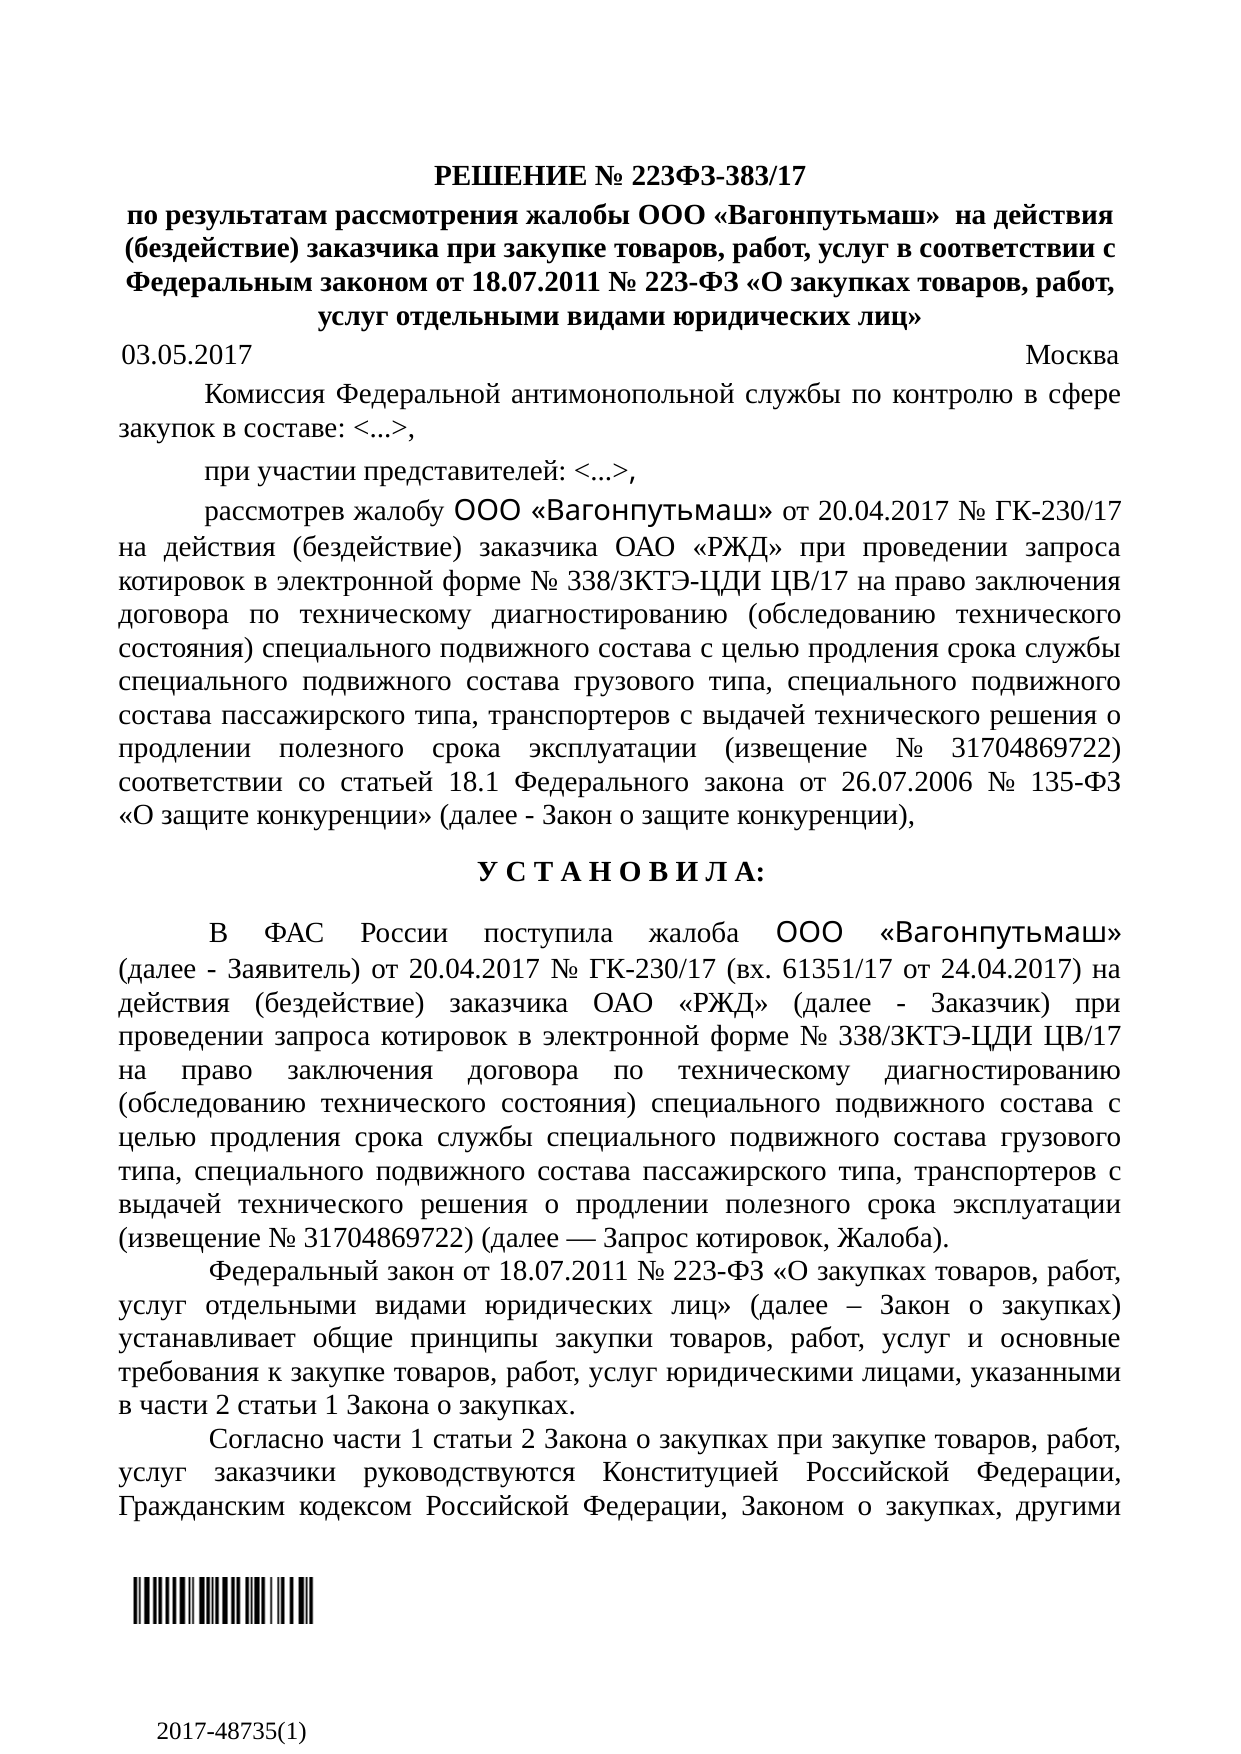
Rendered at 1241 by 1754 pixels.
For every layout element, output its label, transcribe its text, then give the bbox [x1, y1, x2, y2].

text при участии представителей: <...>, [118, 450, 1122, 489]
text по результатам рассмотрения жалобы ООО «Вагонпутьмаш» на действия (бездействие) заказчика при закупке товаров, работ, услуг в соответствии с Федеральным законом от 18.07.2011 № 223-ФЗ «О закупках товаров, работ, услуг отдельными видами юридических лиц» [118, 197, 1122, 331]
text Федеральный закон от 18.07.2011 № 223-ФЗ «О закупках товаров, работ, услуг отдельными видами юридических лиц» (далее – Закон о закупках) устанавливает общие принципы закупки товаров, работ, услуг и основные требования к закупке товаров, работ, услуг юридическими лицами, указанными в части 2 статьи 1 Закона о закупках. [118, 1253, 1122, 1421]
picture [118, 1577, 331, 1624]
text рассмотрев жалобу ООО «Вагонпутьмаш» от 20.04.2017 № ГК-230/17 на действия (бездействие) заказчика ОАО «РЖД» при проведении запроса котировок в электронной форме № 338/ЗКТЭ-ЦДИ ЦВ/17 на право заключения договора по техническому диагностированию (обследованию технического состояния) специального подвижного состава с целью продления срока службы специального подвижного состава грузового типа, специального подвижного состава пассажирского типа, транспортеров с выдачей технического решения о продлении полезного срока эксплуатации (извещение № 31704869722) соответствии со статьей 18.1 Федерального закона от 26.07.2006 № 135-ФЗ «О защите конкуренции» (далее - Закон о защите конкуренции), [118, 489, 1122, 831]
text Комиссия Федеральной антимонопольной службы по контролю в сфере закупок в составе: <...>, [118, 377, 1122, 444]
text В ФАС России поступила жалоба ООО «Вагонпутьмаш» (далее - Заявитель) от 20.04.2017 № ГК-230/17 (вх. 61351/17 от 24.04.2017) на действия (бездействие) заказчика ОАО «РЖД» (далее - Заказчик) при проведении запроса котировок в электронной форме № 338/ЗКТЭ-ЦДИ ЦВ/17 на право заключения договора по техническому диагностированию (обследованию технического состояния) специального подвижного состава с целью продления срока службы специального подвижного состава грузового типа, специального подвижного состава пассажирского типа, транспортеров с выдачей технического решения о продлении полезного срока эксплуатации (извещение № 31704869722) (далее — Запрос котировок, Жалоба). [118, 912, 1122, 1253]
text 03.05.2017 Москва [118, 337, 1122, 371]
text Согласно части 1 статьи 2 Закона о закупках при закупке товаров, работ, услуг заказчики руководствуются Конституцией Российской Федерации, Гражданским кодексом Российской Федерации, Законом о закупках, другими [118, 1421, 1122, 1522]
text РЕШЕНИЕ № 223ФЗ-383/17 [118, 158, 1122, 191]
text У С Т А Н О В И Л А: [118, 854, 1122, 888]
